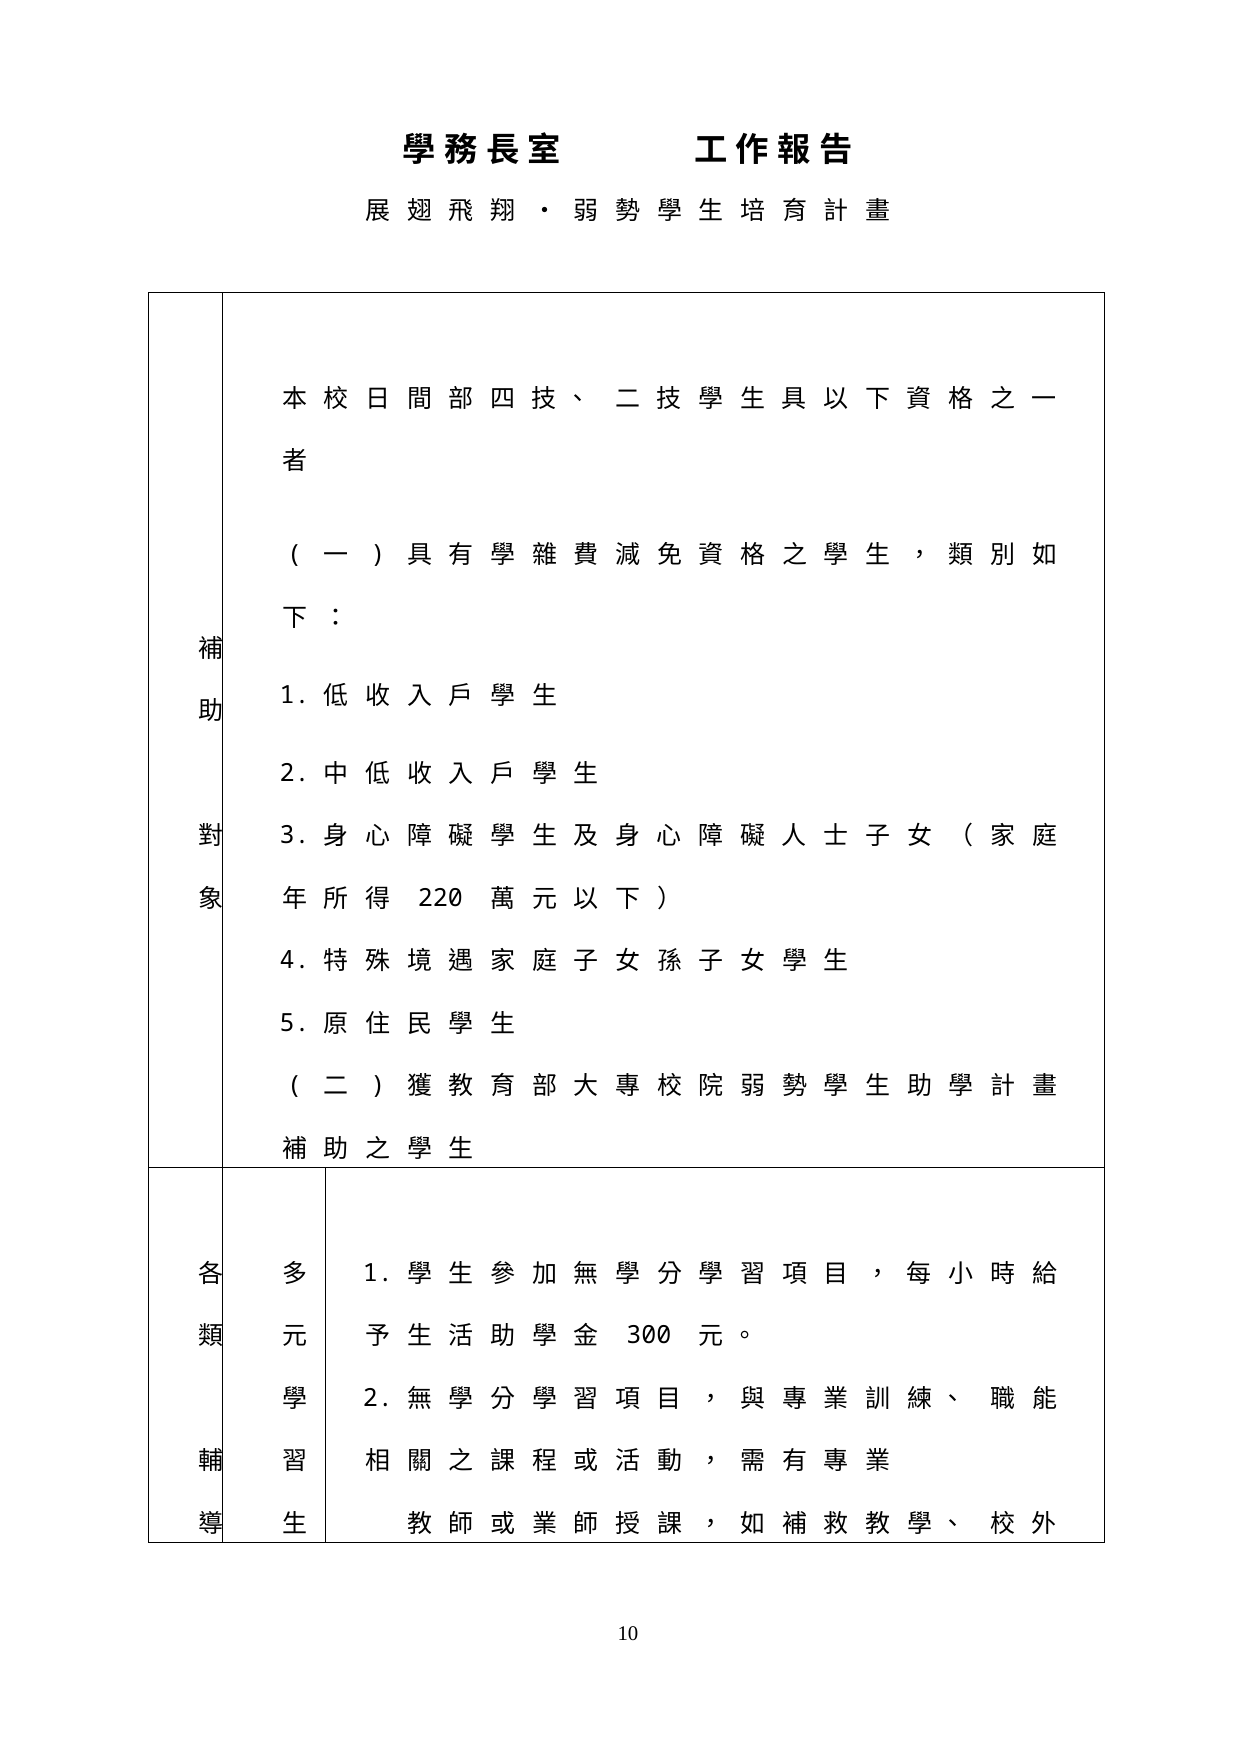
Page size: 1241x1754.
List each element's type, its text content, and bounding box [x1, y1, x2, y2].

table_cell 各類 輔導 [149, 1168, 222, 1542]
table_header 本校日間部四技、二技學生具以下資格之一者 (一)具有學雜費減免資格之學生，類別如下： 1.低收入戶學生 2.中低收入戶學生 3.身心障礙學生及身心障礙人士子女（家庭年所得220萬元以下） 4.特殊境遇家庭子女孫子女學生 5.原住民學生 (二)獲教育部大專校院弱勢學生助學計畫補助之學生 [223, 293, 1104, 1167]
table_cell 1.學生參加無學分學習項目，每小時給予生活助學金300元。 2.無學分學習項目，與專業訓練、職能相關之課程或活動，需有專業 教師或業師授課，如補救教學、校外 [326, 1168, 1104, 1542]
table_cell 多元學習生 [223, 1168, 325, 1542]
text 學務長室 工作報告 [148, 105, 1107, 167]
table_header 補助 對象 [149, 293, 222, 1167]
text 展翅飛翔‧弱勢學生培育計畫 [148, 167, 1107, 230]
